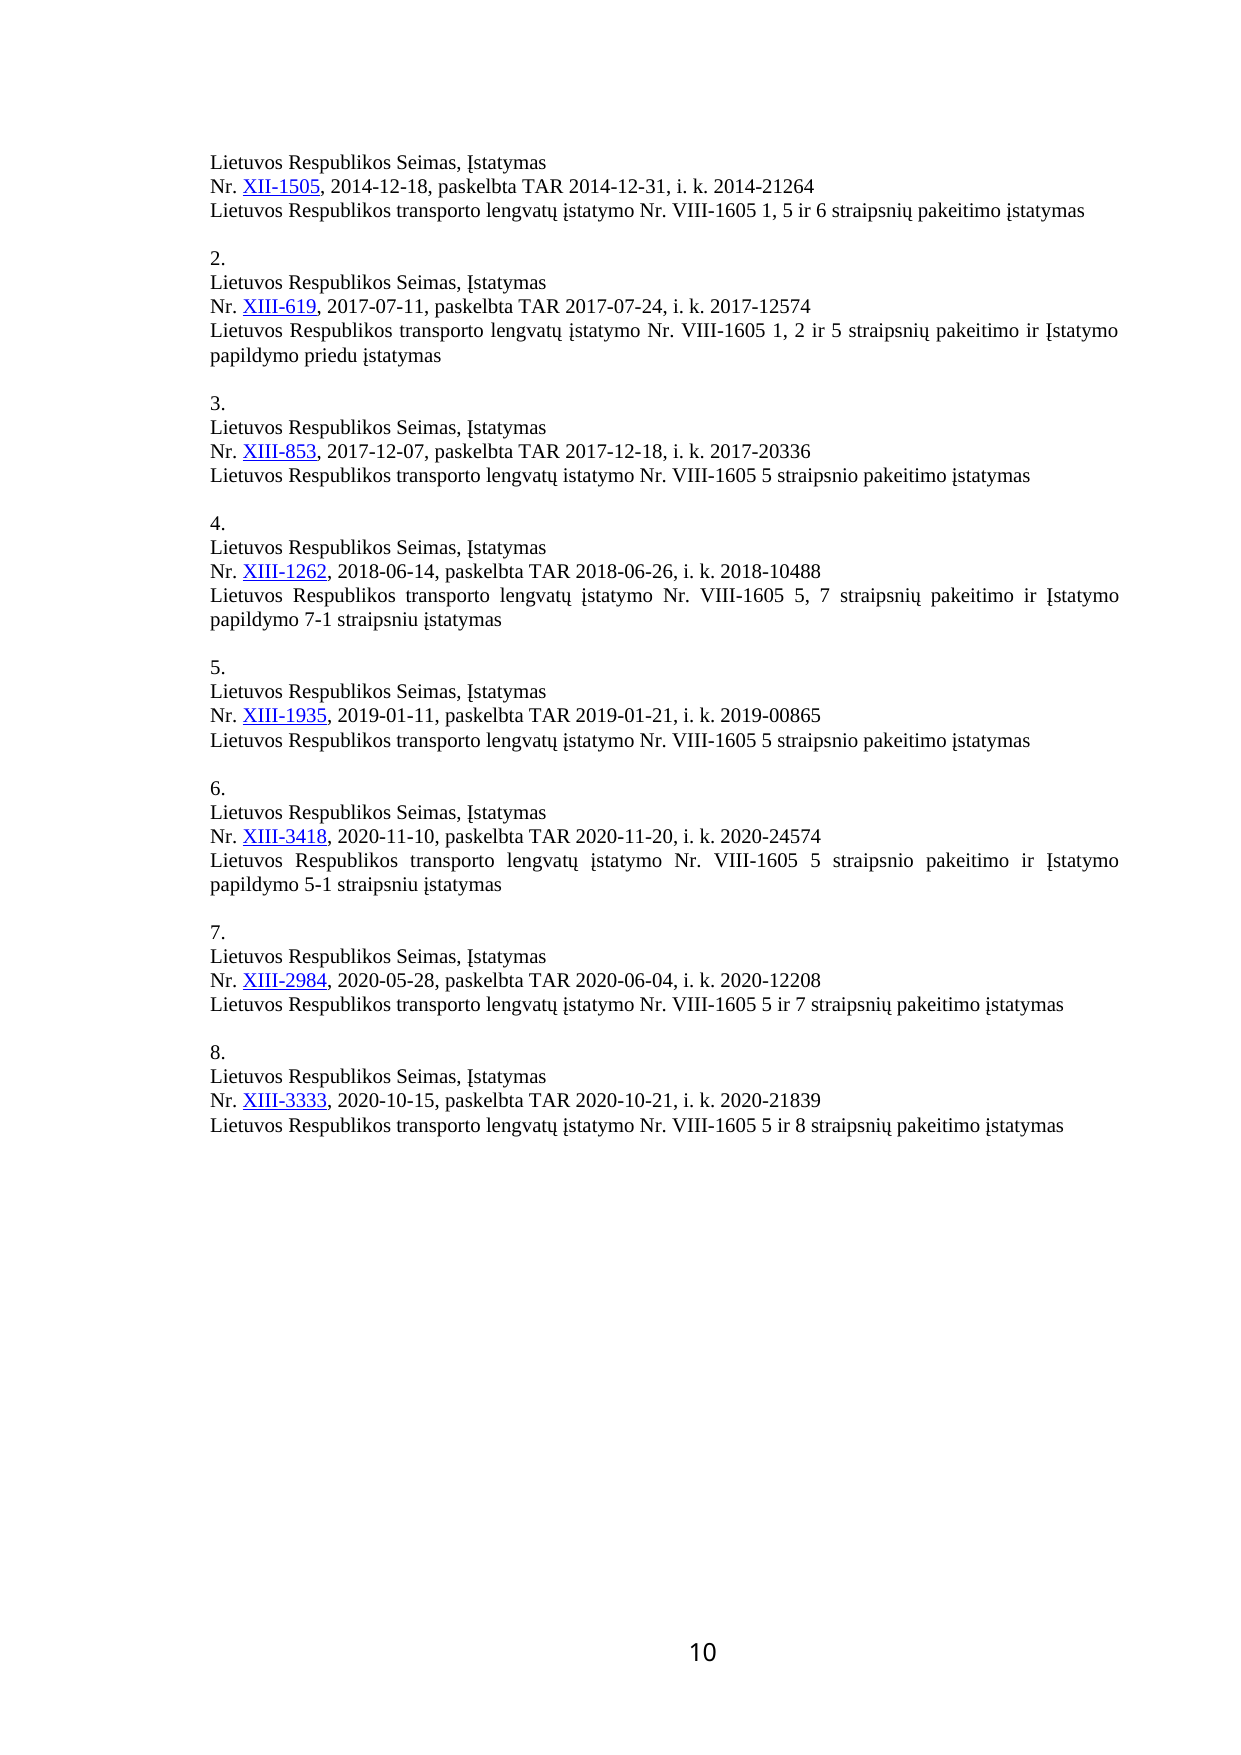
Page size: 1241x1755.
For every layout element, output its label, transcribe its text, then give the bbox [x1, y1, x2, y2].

text Lietuvos Respublikos Seimas, Įstatymas [210, 150, 1120, 174]
text Lietuvos Respublikos Seimas, Įstatymas [210, 1064, 1120, 1088]
text Lietuvos Respublikos transporto lengvatų istatymo Nr. VIII-1605 5 straipsnio pakeitimo įstatymas [210, 463, 1120, 487]
text Nr. XIII-1935, 2019-01-11, paskelbta TAR 2019-01-21, i. k. 2019-00865 [210, 703, 1120, 727]
text Lietuvos Respublikos transporto lengvatų įstatymo Nr. VIII-1605 5 straipsnio pakeitimo ir Įstatymo papildymo 5-1 straipsniu įstatymas [210, 848, 1120, 896]
text Lietuvos Respublikos transporto lengvatų įstatymo Nr. VIII-1605 5 ir 8 straipsnių pakeitimo įstatymas [210, 1112, 1120, 1137]
text 6. [210, 776, 1120, 800]
text Nr. XII-1505, 2014-12-18, paskelbta TAR 2014-12-31, i. k. 2014-21264 [210, 174, 1120, 198]
text 4. [210, 511, 1120, 535]
text Nr. XIII-1262, 2018-06-14, paskelbta TAR 2018-06-26, i. k. 2018-10488 [210, 559, 1120, 583]
text Nr. XIII-619, 2017-07-11, paskelbta TAR 2017-07-24, i. k. 2017-12574 [210, 294, 1120, 318]
text Lietuvos Respublikos Seimas, Įstatymas [210, 535, 1120, 559]
text 7. [210, 920, 1120, 944]
text Lietuvos Respublikos transporto lengvatų įstatymo Nr. VIII-1605 5, 7 straipsnių pakeitimo ir Įstatymo papildymo 7-1 straipsniu įstatymas [210, 583, 1120, 631]
text Lietuvos Respublikos Seimas, Įstatymas [210, 944, 1120, 968]
text Lietuvos Respublikos transporto lengvatų įstatymo Nr. VIII-1605 5 straipsnio pakeitimo įstatymas [210, 727, 1120, 752]
text Nr. XIII-3333, 2020-10-15, paskelbta TAR 2020-10-21, i. k. 2020-21839 [210, 1088, 1120, 1112]
text Lietuvos Respublikos transporto lengvatų įstatymo Nr. VIII-1605 1, 2 ir 5 straipsnių pakeitimo ir Įstatymo papildymo priedu įstatymas [210, 318, 1120, 367]
text 5. [210, 655, 1120, 679]
text Lietuvos Respublikos Seimas, Įstatymas [210, 679, 1120, 703]
text Nr. XIII-853, 2017-12-07, paskelbta TAR 2017-12-18, i. k. 2017-20336 [210, 439, 1120, 463]
text 2. [210, 246, 1120, 270]
text Lietuvos Respublikos Seimas, Įstatymas [210, 800, 1120, 824]
text Nr. XIII-3418, 2020-11-10, paskelbta TAR 2020-11-20, i. k. 2020-24574 [210, 824, 1120, 848]
text Nr. XIII-2984, 2020-05-28, paskelbta TAR 2020-06-04, i. k. 2020-12208 [210, 968, 1120, 992]
text Lietuvos Respublikos transporto lengvatų įstatymo Nr. VIII-1605 5 ir 7 straipsnių pakeitimo įstatymas [210, 992, 1120, 1016]
text Lietuvos Respublikos Seimas, Įstatymas [210, 270, 1120, 294]
text Lietuvos Respublikos transporto lengvatų įstatymo Nr. VIII-1605 1, 5 ir 6 straipsnių pakeitimo įstatymas [210, 198, 1120, 222]
text 3. [210, 391, 1120, 415]
text 8. [210, 1040, 1120, 1064]
text Lietuvos Respublikos Seimas, Įstatymas [210, 415, 1120, 439]
